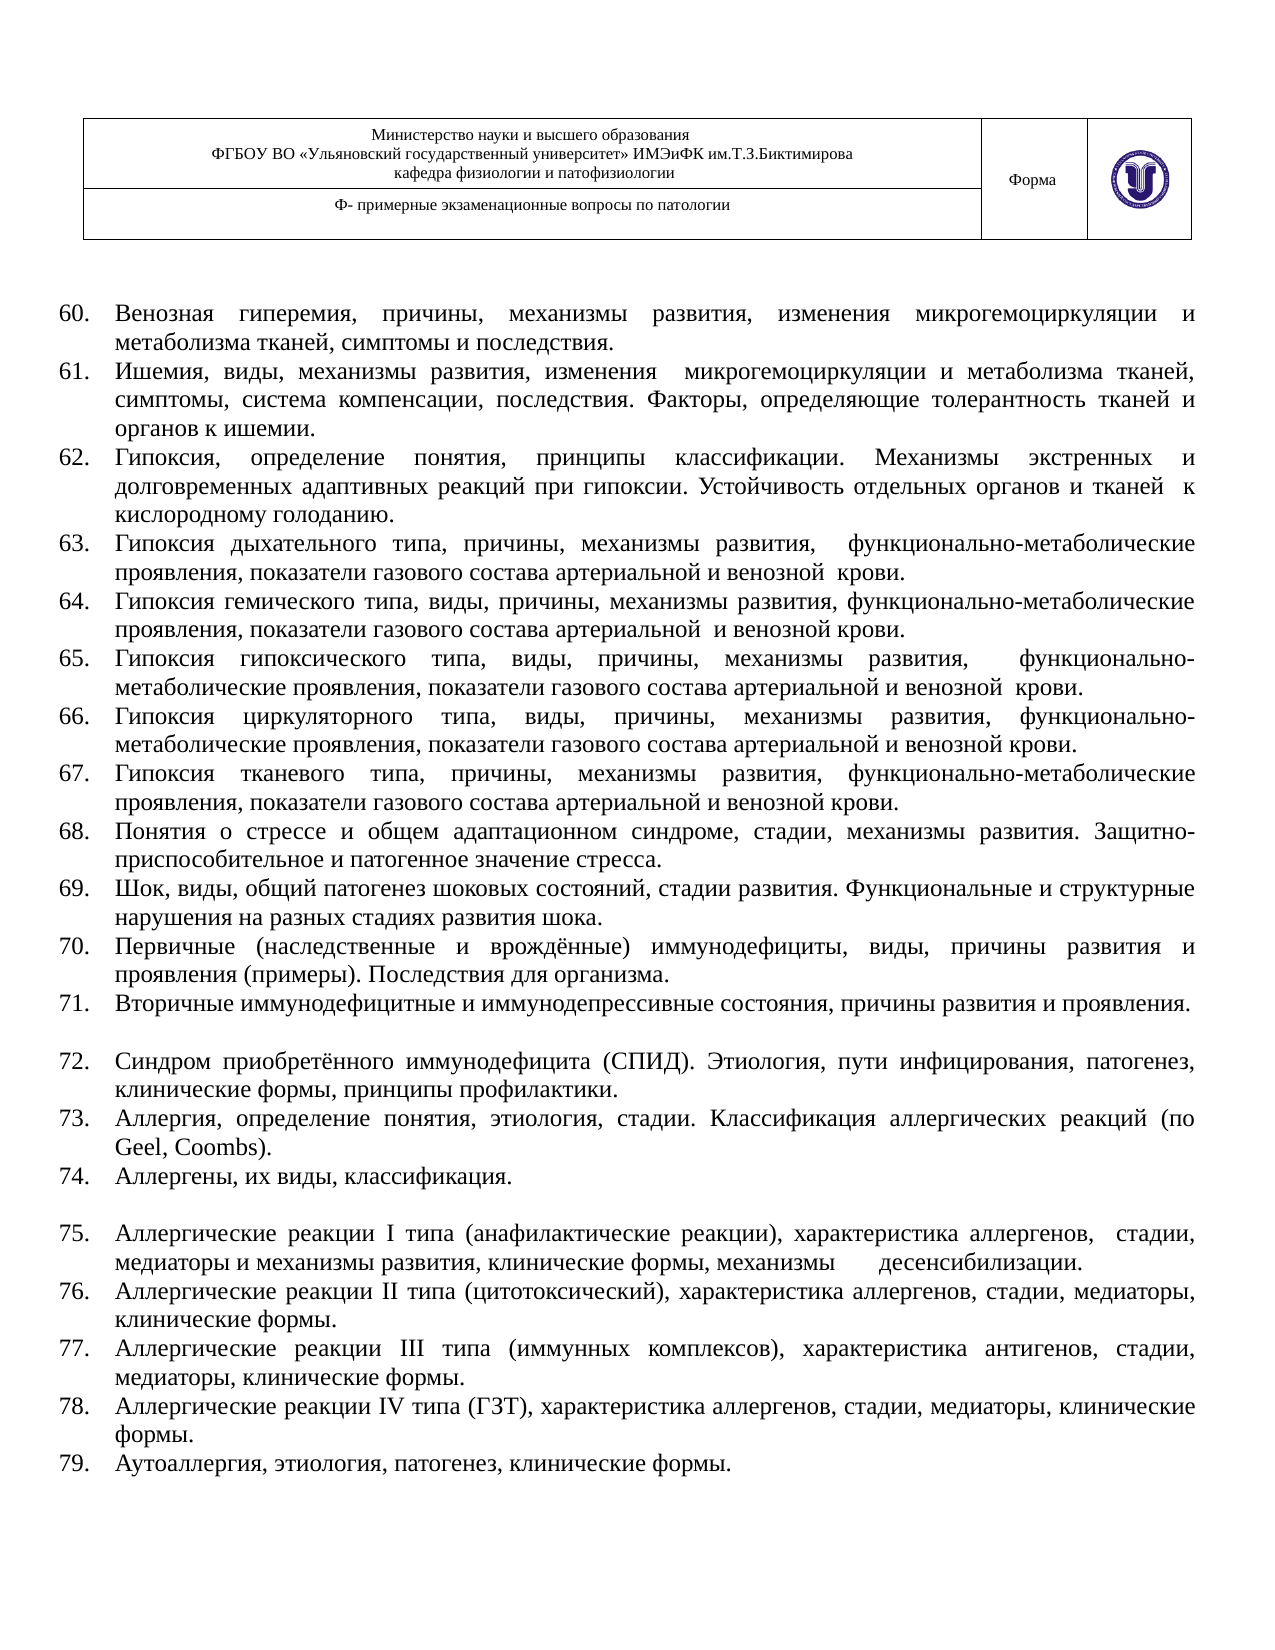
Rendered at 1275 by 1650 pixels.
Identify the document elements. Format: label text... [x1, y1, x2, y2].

table_cell [0, 701, 103, 758]
table_cell Понятия о стрессе и общем адаптационном синдроме, стадии, механизмы развития. Защитно-приспособительное и патогенное значение стресса. [103, 816, 1207, 873]
table_cell [0, 1391, 103, 1448]
table_cell [0, 1218, 103, 1276]
table_cell [0, 1333, 103, 1391]
table_cell [0, 1046, 103, 1103]
table_cell Аллергены, их виды, классификация. [103, 1161, 1207, 1218]
table_cell Вторичные иммунодефицитные и иммунодепрессивные состояния, причины развития и проявления. [103, 988, 1207, 1046]
table_cell Аллергические реакции III типа (иммунных комплексов), характеристика антигенов, стадии, медиаторы, клинические формы. [103, 1333, 1207, 1391]
table_cell [0, 1276, 103, 1333]
table_cell Аллергические реакции II типа (цитотоксический), характеристика аллергенов, стадии, медиаторы, клинические формы. [103, 1276, 1207, 1333]
table_cell Гипоксия гемического типа, виды, причины, механизмы развития, функционально-метаболические проявления, показатели газового состава артериальной и венозной крови. [103, 586, 1207, 643]
table_cell [0, 356, 103, 442]
table_cell [0, 988, 103, 1046]
table_cell Аутоаллергия, этиология, патогенез, клинические формы. [103, 1448, 1207, 1506]
table_cell Первичные (наследственные и врождённые) иммунодефициты, виды, причины развития и проявления (примеры). Последствия для организма. [103, 931, 1207, 988]
table_cell Шок, виды, общий патогенез шоковых состояний, стадии развития. Функциональные и структурные нарушения на разных стадиях развития шока. [103, 873, 1207, 931]
picture [1110, 149, 1170, 209]
table_cell Гипоксия гипоксического типа, виды, причины, механизмы развития, функционально-метаболические проявления, показатели газового состава артериальной и венозной крови. [103, 643, 1207, 701]
table_cell [0, 442, 103, 528]
table_cell Аллергические реакции IV типа (ГЗТ), характеристика аллергенов, стадии, медиаторы, клинические формы. [103, 1391, 1207, 1448]
table_cell Гипоксия, определение понятия, принципы классификации. Механизмы экстренных и долговременных адаптивных реакций при гипоксии. Устойчивость отдельных органов и тканей к кислородному голоданию. [103, 442, 1207, 528]
table_cell [0, 1448, 103, 1506]
table_cell [0, 528, 103, 586]
table_cell [0, 298, 103, 356]
table_cell [0, 586, 103, 643]
table_cell [0, 873, 103, 931]
table_cell [0, 816, 103, 873]
table_cell [0, 643, 103, 701]
table_cell Гипоксия дыхательного типа, причины, механизмы развития, функционально-метаболические проявления, показатели газового состава артериальной и венозной крови. [103, 528, 1207, 586]
table_cell [0, 758, 103, 816]
table_cell [0, 1161, 103, 1218]
table_cell Венозная гиперемия, причины, механизмы развития, изменения микрогемоциркуляции и метаболизма тканей, симптомы и последствия. [103, 298, 1207, 356]
table_cell Аллергия, определение понятия, этиология, стадии. Классификация аллергических реакций (по Geel, Coombs). [103, 1103, 1207, 1161]
table_cell Гипоксия циркуляторного типа, виды, причины, механизмы развития, функционально-метаболические проявления, показатели газового состава артериальной и венозной крови. [103, 701, 1207, 758]
table_cell Ишемия, виды, механизмы развития, изменения микрогемоциркуляции и метаболизма тканей, симптомы, система компенсации, последствия. Факторы, определяющие толерантность тканей и органов к ишемии. [103, 356, 1207, 442]
table_cell Синдром приобретённого иммунодефицита (СПИД). Этиология, пути инфицирования, патогенез, клинические формы, принципы профилактики. [103, 1046, 1207, 1103]
table_cell Гипоксия тканевого типа, причины, механизмы развития, функционально-метаболические проявления, показатели газового состава артериальной и венозной крови. [103, 758, 1207, 816]
table_cell [0, 1103, 103, 1161]
table_cell Аллергические реакции I типа (анафилактические реакции), характеристика аллергенов, стадии, медиаторы и механизмы развития, клинические формы, механизмы десенсибилизации. [103, 1218, 1207, 1276]
table_cell [0, 931, 103, 988]
